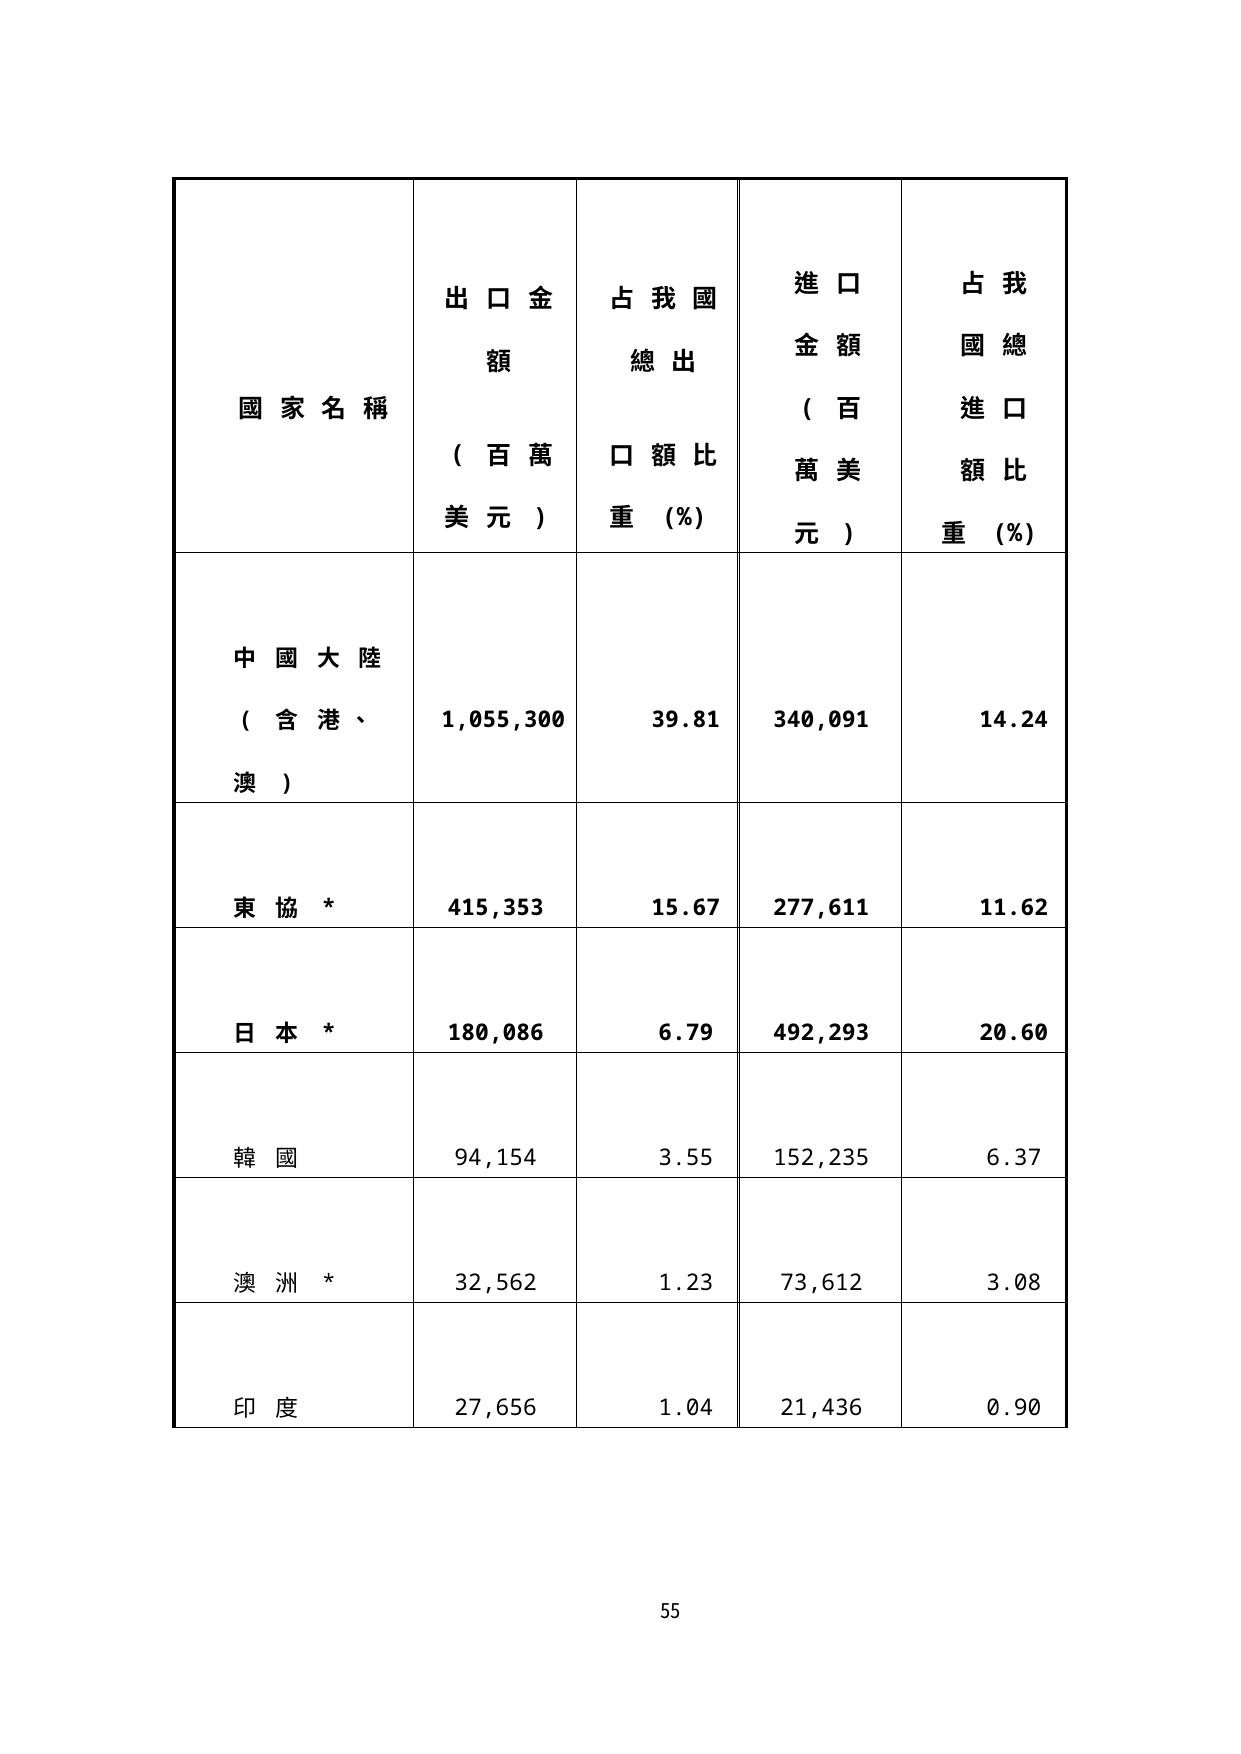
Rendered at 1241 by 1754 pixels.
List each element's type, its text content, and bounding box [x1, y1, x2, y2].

table_cell 韓國 [176, 1053, 413, 1177]
table_cell 492,293 [740, 928, 901, 1052]
table_cell 3.55 [577, 1053, 737, 1177]
table_header 出口金額 (百萬美元) [414, 180, 576, 552]
table_cell 6.37 [902, 1053, 1065, 1177]
table_cell 1,055,300 [414, 553, 576, 802]
table_cell 東協* [176, 803, 413, 927]
table_cell 11.62 [902, 803, 1065, 927]
table_cell 6.79 [577, 928, 737, 1052]
table_cell 0.90 [902, 1303, 1065, 1427]
table_cell 澳洲* [176, 1178, 413, 1302]
table_cell 32,562 [414, 1178, 576, 1302]
table_cell 14.24 [902, 553, 1065, 802]
table_cell 3.08 [902, 1178, 1065, 1302]
table_cell 277,611 [740, 803, 901, 927]
table_cell 中國大陸(含港、澳) [176, 553, 413, 802]
table_cell 27,656 [414, 1303, 576, 1427]
table_header 進口金額 (百萬美元) [740, 180, 901, 552]
table_header 占我國總出 口額比重(%) [577, 180, 737, 552]
table_header 占我國總進口額比重(%) [902, 180, 1065, 552]
table_cell 1.23 [577, 1178, 737, 1302]
table_cell 73,612 [740, 1178, 901, 1302]
table_cell 日本* [176, 928, 413, 1052]
table_cell 15.67 [577, 803, 737, 927]
table_cell 20.60 [902, 928, 1065, 1052]
table_cell 180,086 [414, 928, 576, 1052]
table_cell 21,436 [740, 1303, 901, 1427]
table_cell 1.04 [577, 1303, 737, 1427]
table_header 國家名稱 [176, 180, 413, 552]
table_cell 印度 [176, 1303, 413, 1427]
table_cell 340,091 [740, 553, 901, 802]
table_cell 152,235 [740, 1053, 901, 1177]
table_cell 39.81 [577, 553, 737, 802]
table_cell 94,154 [414, 1053, 576, 1177]
table_cell 415,353 [414, 803, 576, 927]
